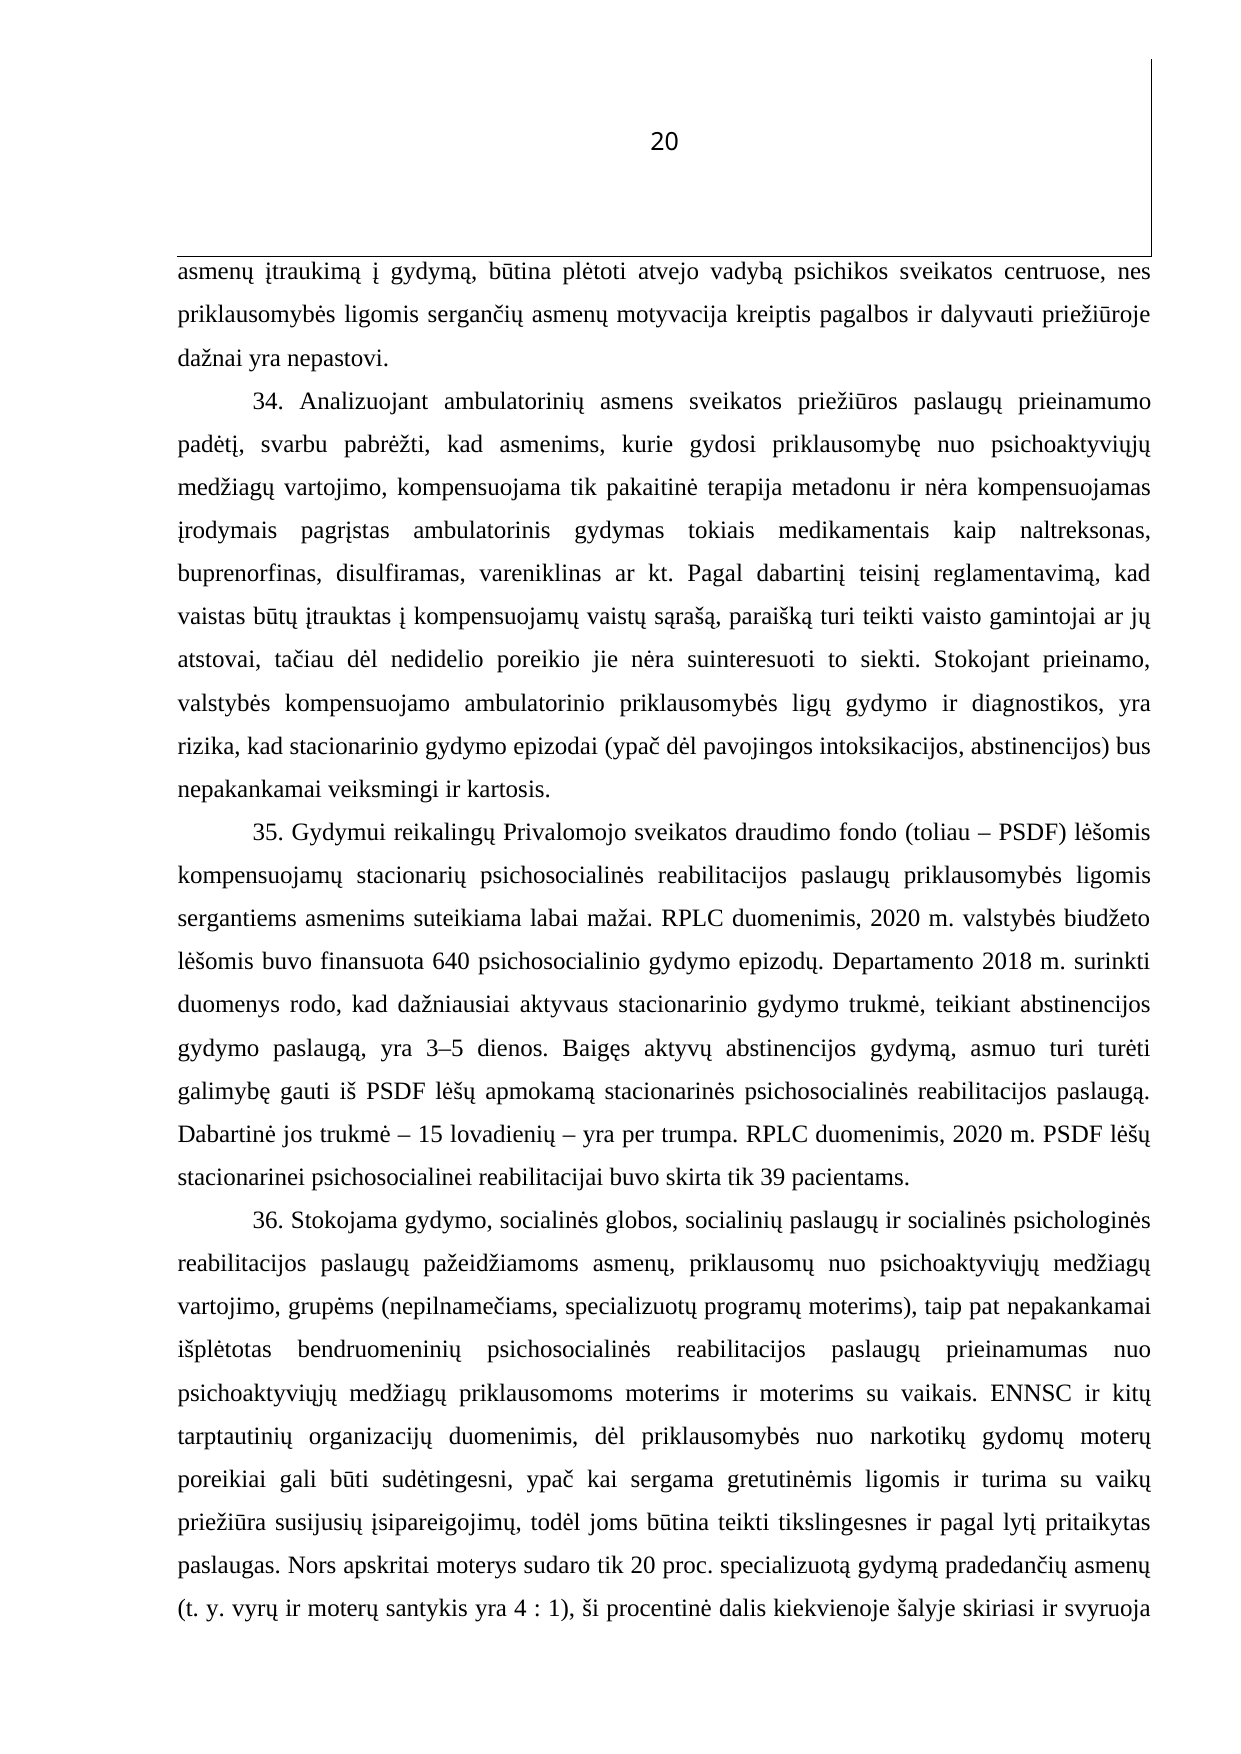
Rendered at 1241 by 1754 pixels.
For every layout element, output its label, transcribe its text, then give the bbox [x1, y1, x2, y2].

text asmenų įtraukimą į gydymą, būtina plėtoti atvejo vadybą psichikos sveikatos centruose, nes priklausomybės ligomis sergančių asmenų motyvacija kreiptis pagalbos ir dalyvauti priežiūroje dažnai yra nepastovi. [177, 256, 1152, 371]
text 34. Analizuojant ambulatorinių asmens sveikatos priežiūros paslaugų prieinamumo padėtį, svarbu pabrėžti, kad asmenims, kurie gydosi priklausomybę nuo psichoaktyviųjų medžiagų vartojimo, kompensuojama tik pakaitinė terapija metadonu ir nėra kompensuojamas įrodymais pagrįstas ambulatorinis gydymas tokiais medikamentais kaip naltreksonas, buprenorfinas, disulfiramas, vareniklinas ar kt. Pagal dabartinį teisinį reglamentavimą, kad vaistas būtų įtrauktas į kompensuojamų vaistų sąrašą, paraišką turi teikti vaisto gamintojai ar jų atstovai, tačiau dėl nedidelio poreikio jie nėra suinteresuoti to siekti. Stokojant prieinamo, valstybės kompensuojamo ambulatorinio priklausomybės ligų gydymo ir diagnostikos, yra rizika, kad stacionarinio gydymo epizodai (ypač dėl pavojingos intoksikacijos, abstinencijos) bus nepakankamai veiksmingi ir kartosis. [177, 386, 1152, 803]
text 35. Gydymui reikalingų Privalomojo sveikatos draudimo fondo (toliau – PSDF) lėšomis kompensuojamų stacionarių psichosocialinės reabilitacijos paslaugų priklausomybės ligomis sergantiems asmenims suteikiama labai mažai. RPLC duomenimis, 2020 m. valstybės biudžeto lėšomis buvo finansuota 640 psichosocialinio gydymo epizodų. Departamento 2018 m. surinkti duomenys rodo, kad dažniausiai aktyvaus stacionarinio gydymo trukmė, teikiant abstinencijos gydymo paslaugą, yra 3–5 dienos. Baigęs aktyvų abstinencijos gydymą, asmuo turi turėti galimybę gauti iš PSDF lėšų apmokamą stacionarinės psichosocialinės reabilitacijos paslaugą. Dabartinė jos trukmė – 15 lovadienių – yra per trumpa. RPLC duomenimis, 2020 m. PSDF lėšų stacionarinei psichosocialinei reabilitacijai buvo skirta tik 39 pacientams. [177, 817, 1152, 1191]
text 36. Stokojama gydymo, socialinės globos, socialinių paslaugų ir socialinės psichologinės reabilitacijos paslaugų pažeidžiamoms asmenų, priklausomų nuo psichoaktyviųjų medžiagų vartojimo, grupėms (nepilnamečiams, specializuotų programų moterims), taip pat nepakankamai išplėtotas bendruomeninių psichosocialinės reabilitacijos paslaugų prieinamumas nuo psichoaktyviųjų medžiagų priklausomoms moterims ir moterims su vaikais. ENNSC ir kitų tarptautinių organizacijų duomenimis, dėl priklausomybės nuo narkotikų gydomų moterų poreikiai gali būti sudėtingesni, ypač kai sergama gretutinėmis ligomis ir turima su vaikų priežiūra susijusių įsipareigojimų, todėl joms būtina teikti tikslingesnes ir pagal lytį pritaikytas paslaugas. Nors apskritai moterys sudaro tik 20 proc. specializuotą gydymą pradedančių asmenų (t. y. vyrų ir moterų santykis yra 4 : 1), ši procentinė dalis kiekvienoje šalyje skiriasi ir svyruoja [177, 1205, 1152, 1622]
